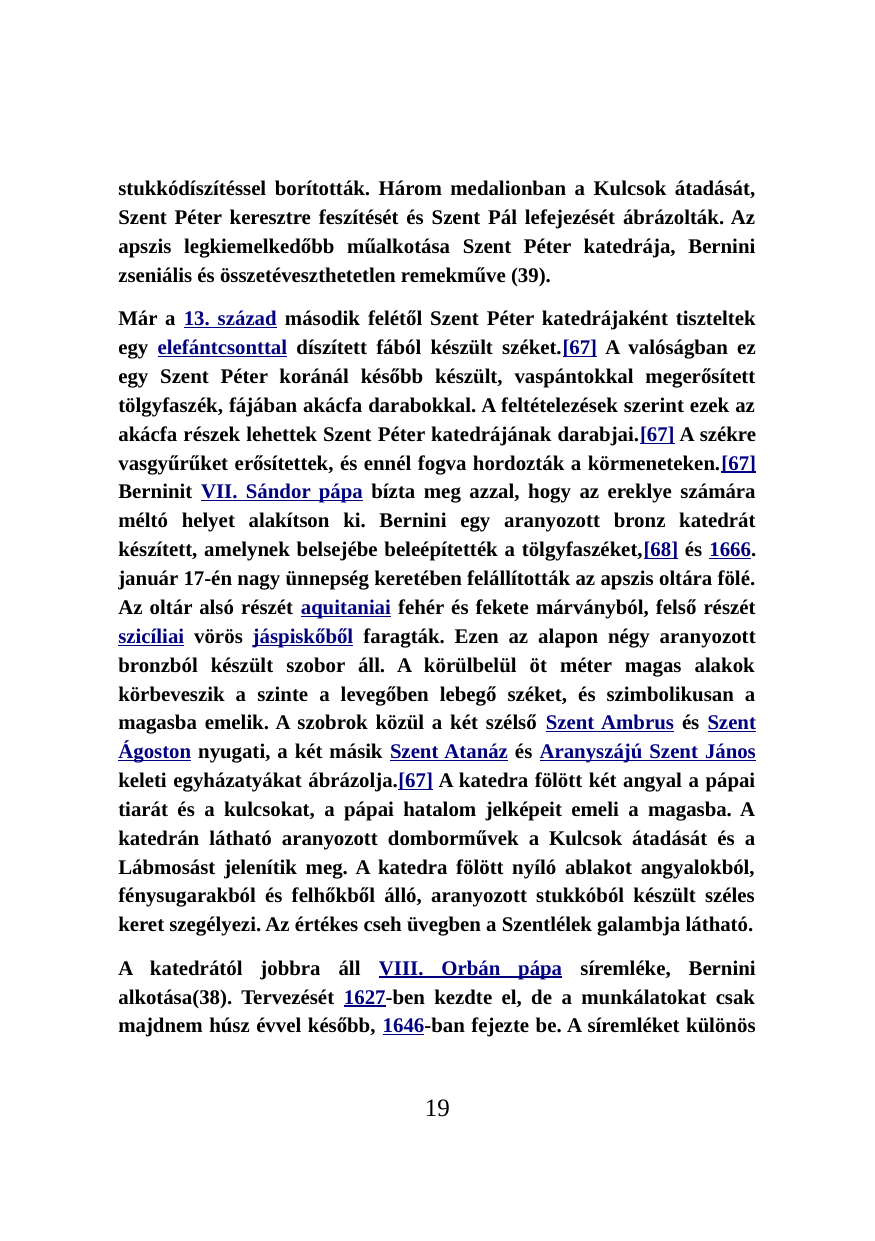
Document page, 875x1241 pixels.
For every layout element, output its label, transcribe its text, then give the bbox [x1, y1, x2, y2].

text stukkódíszítéssel borították. Három medalionban a Kulcsok átadását, Szent Péter keresztre feszítését és Szent Pál lefejezését ábrázolták. Az apszis legkiemelkedőbb műalkotása Szent Péter katedrája, Bernini zseniális és összetéveszthetetlen remekműve (39). [118, 176, 756, 287]
text A katedrától jobbra áll VIII. Orbán pápa síremléke, Bernini alkotása(38). Tervezését 1627-ben kezdte el, de a munkálatokat csak majdnem húsz évvel később, 1646-ban fejezte be. A síremléket különös [118, 956, 756, 1037]
text Már a 13. század második felétől Szent Péter katedrájaként tiszteltek egy elefántcsonttal díszített fából készült széket.[67] A valóságban ez egy Szent Péter koránál később készült, vaspántokkal megerősített tölgyfaszék, fájában akácfa darabokkal. A feltételezések szerint ezek az akácfa részek lehettek Szent Péter katedrájának darabjai.[67] A székre vasgyűrűket erősítettek, és ennél fogva hordozták a körmeneteken.[67] Berninit VII. Sándor pápa bízta meg azzal, hogy az ereklye számára méltó helyet alakítson ki. Bernini egy aranyozott bronz katedrát készített, amelynek belsejébe beleépítették a tölgyfaszéket,[68] és 1666. január 17-én nagy ünnepség keretében felállították az apszis oltára fölé. Az oltár alsó részét aquitaniai fehér és fekete márványból, felső részét szicíliai vörös jáspiskőből faragták. Ezen az alapon négy aranyozott bronzból készült szobor áll. A körülbelül öt méter magas alakok körbeveszik a szinte a levegőben lebegő széket, és szimbolikusan a magasba emelik. A szobrok közül a két szélső Szent Ambrus és Szent Ágoston nyugati, a két másik Szent Atanáz és Aranyszájú Szent János keleti egyházatyákat ábrázolja.[67] A katedra fölött két angyal a pápai tiarát és a kulcsokat, a pápai hatalom jelképeit emeli a magasba. A katedrán látható aranyozott domborművek a Kulcsok átadását és a Lábmosást jelenítik meg. A katedra fölött nyíló ablakot angyalokból, fénysugarakból és felhőkből álló, aranyozott stukkóból készült széles keret szegélyezi. Az értékes cseh üvegben a Szentlélek galambja látható. [118, 306, 756, 936]
